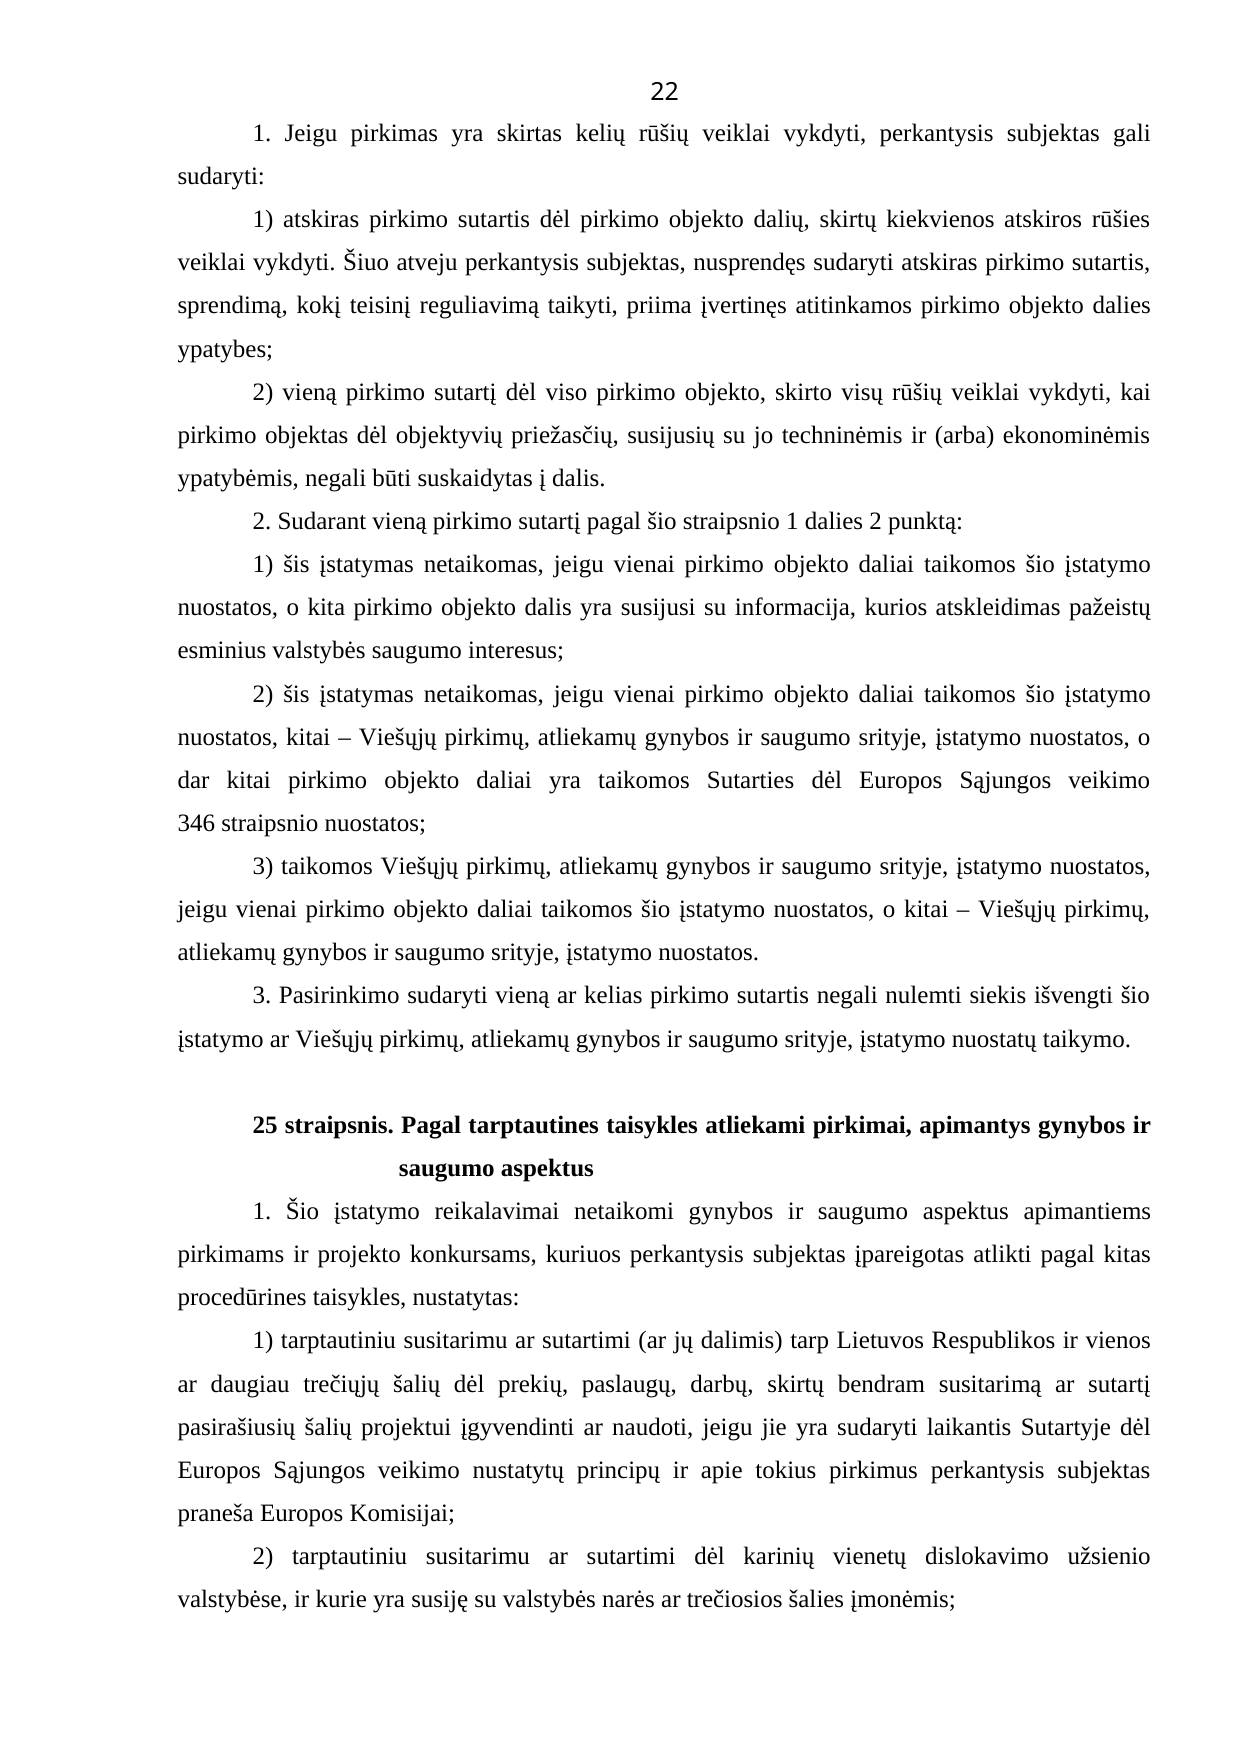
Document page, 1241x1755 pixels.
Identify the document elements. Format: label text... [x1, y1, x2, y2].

text 3. Pasirinkimo sudaryti vieną ar kelias pirkimo sutartis negali nulemti siekis išvengti šio įstatymo ar Viešųjų pirkimų, atliekamų gynybos ir saugumo srityje, įstatymo nuostatų taikymo. [177, 981, 1152, 1052]
text 2) tarptautiniu susitarimu ar sutartimi dėl karinių vienetų dislokavimo užsienio valstybėse, ir kurie yra susiję su valstybės narės ar trečiosios šalies įmonėmis; [177, 1541, 1152, 1613]
text 1. Šio įstatymo reikalavimai netaikomi gynybos ir saugumo aspektus apimantiems pirkimams ir projekto konkursams, kuriuos perkantysis subjektas įpareigotas atlikti pagal kitas procedūrines taisykles, nustatytas: [177, 1196, 1152, 1311]
text 2) vieną pirkimo sutartį dėl viso pirkimo objekto, skirto visų rūšių veiklai vykdyti, kai pirkimo objektas dėl objektyvių priežasčių, susijusių su jo techninėmis ir (arba) ekonominėmis ypatybėmis, negali būti suskaidytas į dalis. [177, 377, 1152, 492]
text 2) šis įstatymas netaikomas, jeigu vienai pirkimo objekto daliai taikomos šio įstatymo nuostatos, kitai – Viešųjų pirkimų, atliekamų gynybos ir saugumo srityje, įstatymo nuostatos, o dar kitai pirkimo objekto daliai yra taikomos Sutarties dėl Europos Sąjungos veikimo 346 straipsnio nuostatos; [177, 679, 1152, 837]
text 1. Jeigu pirkimas yra skirtas kelių rūšių veiklai vykdyti, perkantysis subjektas gali sudaryti: [177, 118, 1152, 190]
text 25 straipsnis. Pagal tarptautines taisykles atliekami pirkimai, apimantys gynybos ir saugumo aspektus [252, 1110, 1152, 1182]
text 1) tarptautiniu susitarimu ar sutartimi (ar jų dalimis) tarp Lietuvos Respublikos ir vienos ar daugiau trečiųjų šalių dėl prekių, paslaugų, darbų, skirtų bendram susitarimą ar sutartį pasirašiusių šalių projektui įgyvendinti ar naudoti, jeigu jie yra sudaryti laikantis Sutartyje dėl Europos Sąjungos veikimo nustatytų principų ir apie tokius pirkimus perkantysis subjektas praneša Europos Komisijai; [177, 1326, 1152, 1527]
text 2. Sudarant vieną pirkimo sutartį pagal šio straipsnio 1 dalies 2 punktą: [177, 506, 1152, 535]
text 1) šis įstatymas netaikomas, jeigu vienai pirkimo objekto daliai taikomos šio įstatymo nuostatos, o kita pirkimo objekto dalis yra susijusi su informacija, kurios atskleidimas pažeistų esminius valstybės saugumo interesus; [177, 549, 1152, 664]
text 1) atskiras pirkimo sutartis dėl pirkimo objekto dalių, skirtų kiekvienos atskiros rūšies veiklai vykdyti. Šiuo atveju perkantysis subjektas, nusprendęs sudaryti atskiras pirkimo sutartis, sprendimą, kokį teisinį reguliavimą taikyti, priima įvertinęs atitinkamos pirkimo objekto dalies ypatybes; [177, 204, 1152, 362]
text 3) taikomos Viešųjų pirkimų, atliekamų gynybos ir saugumo srityje, įstatymo nuostatos, jeigu vienai pirkimo objekto daliai taikomos šio įstatymo nuostatos, o kitai – Viešųjų pirkimų, atliekamų gynybos ir saugumo srityje, įstatymo nuostatos. [177, 851, 1152, 966]
